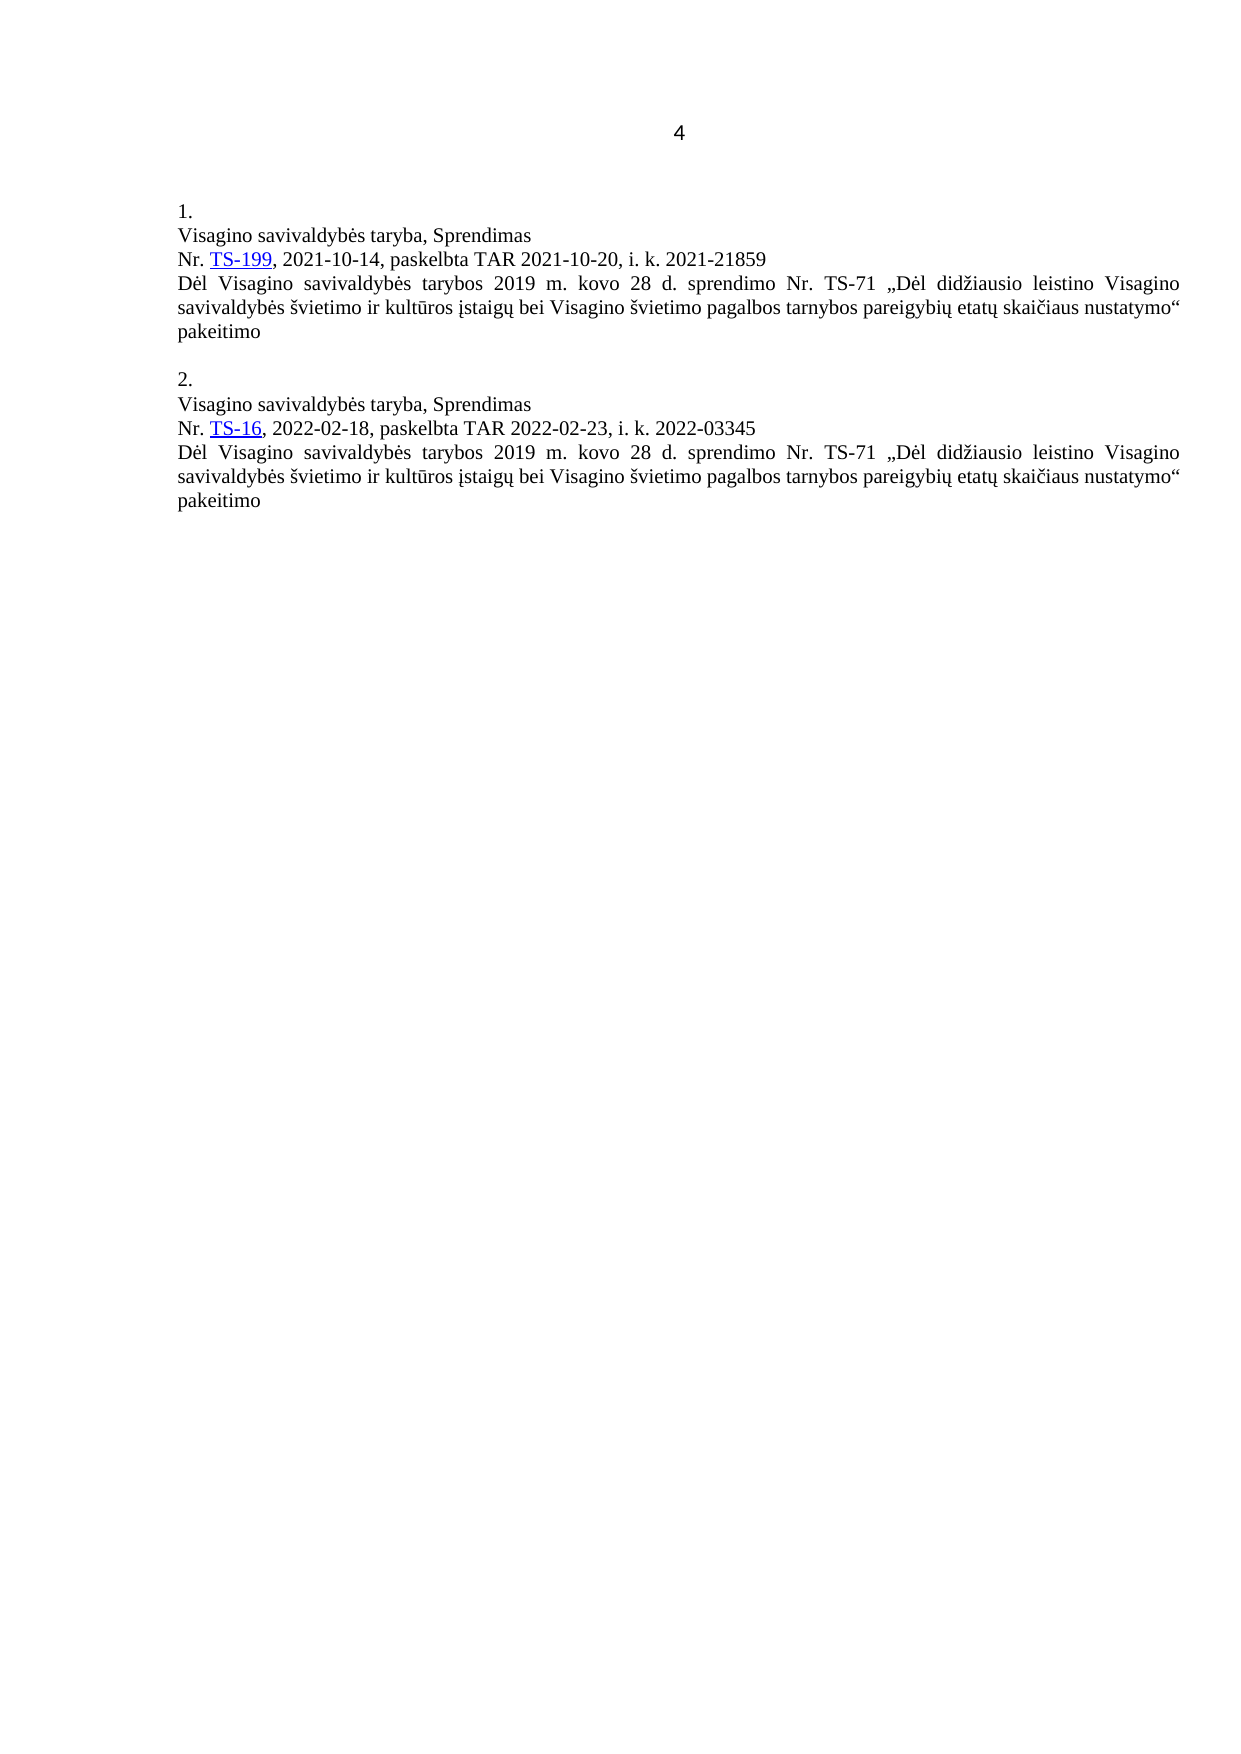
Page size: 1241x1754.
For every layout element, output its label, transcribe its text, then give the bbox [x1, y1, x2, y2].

text Visagino savivaldybės taryba, Sprendimas [177, 223, 1181, 247]
text Visagino savivaldybės taryba, Sprendimas [177, 391, 1181, 416]
text Nr. TS-199, 2021-10-14, paskelbta TAR 2021-10-20, i. k. 2021-21859 [177, 247, 1181, 271]
text Dėl Visagino savivaldybės tarybos 2019 m. kovo 28 d. sprendimo Nr. TS-71 „Dėl didžiausio leistino Visagino savivaldybės švietimo ir kultūros įstaigų bei Visagino švietimo pagalbos tarnybos pareigybių etatų skaičiaus nustatymo“ pakeitimo [177, 271, 1181, 343]
text Dėl Visagino savivaldybės tarybos 2019 m. kovo 28 d. sprendimo Nr. TS-71 „Dėl didžiausio leistino Visagino savivaldybės švietimo ir kultūros įstaigų bei Visagino švietimo pagalbos tarnybos pareigybių etatų skaičiaus nustatymo“ pakeitimo [177, 439, 1181, 512]
text Nr. TS-16, 2022-02-18, paskelbta TAR 2022-02-23, i. k. 2022-03345 [177, 416, 1181, 439]
text 2. [177, 367, 1181, 391]
text 1. [177, 199, 1181, 223]
